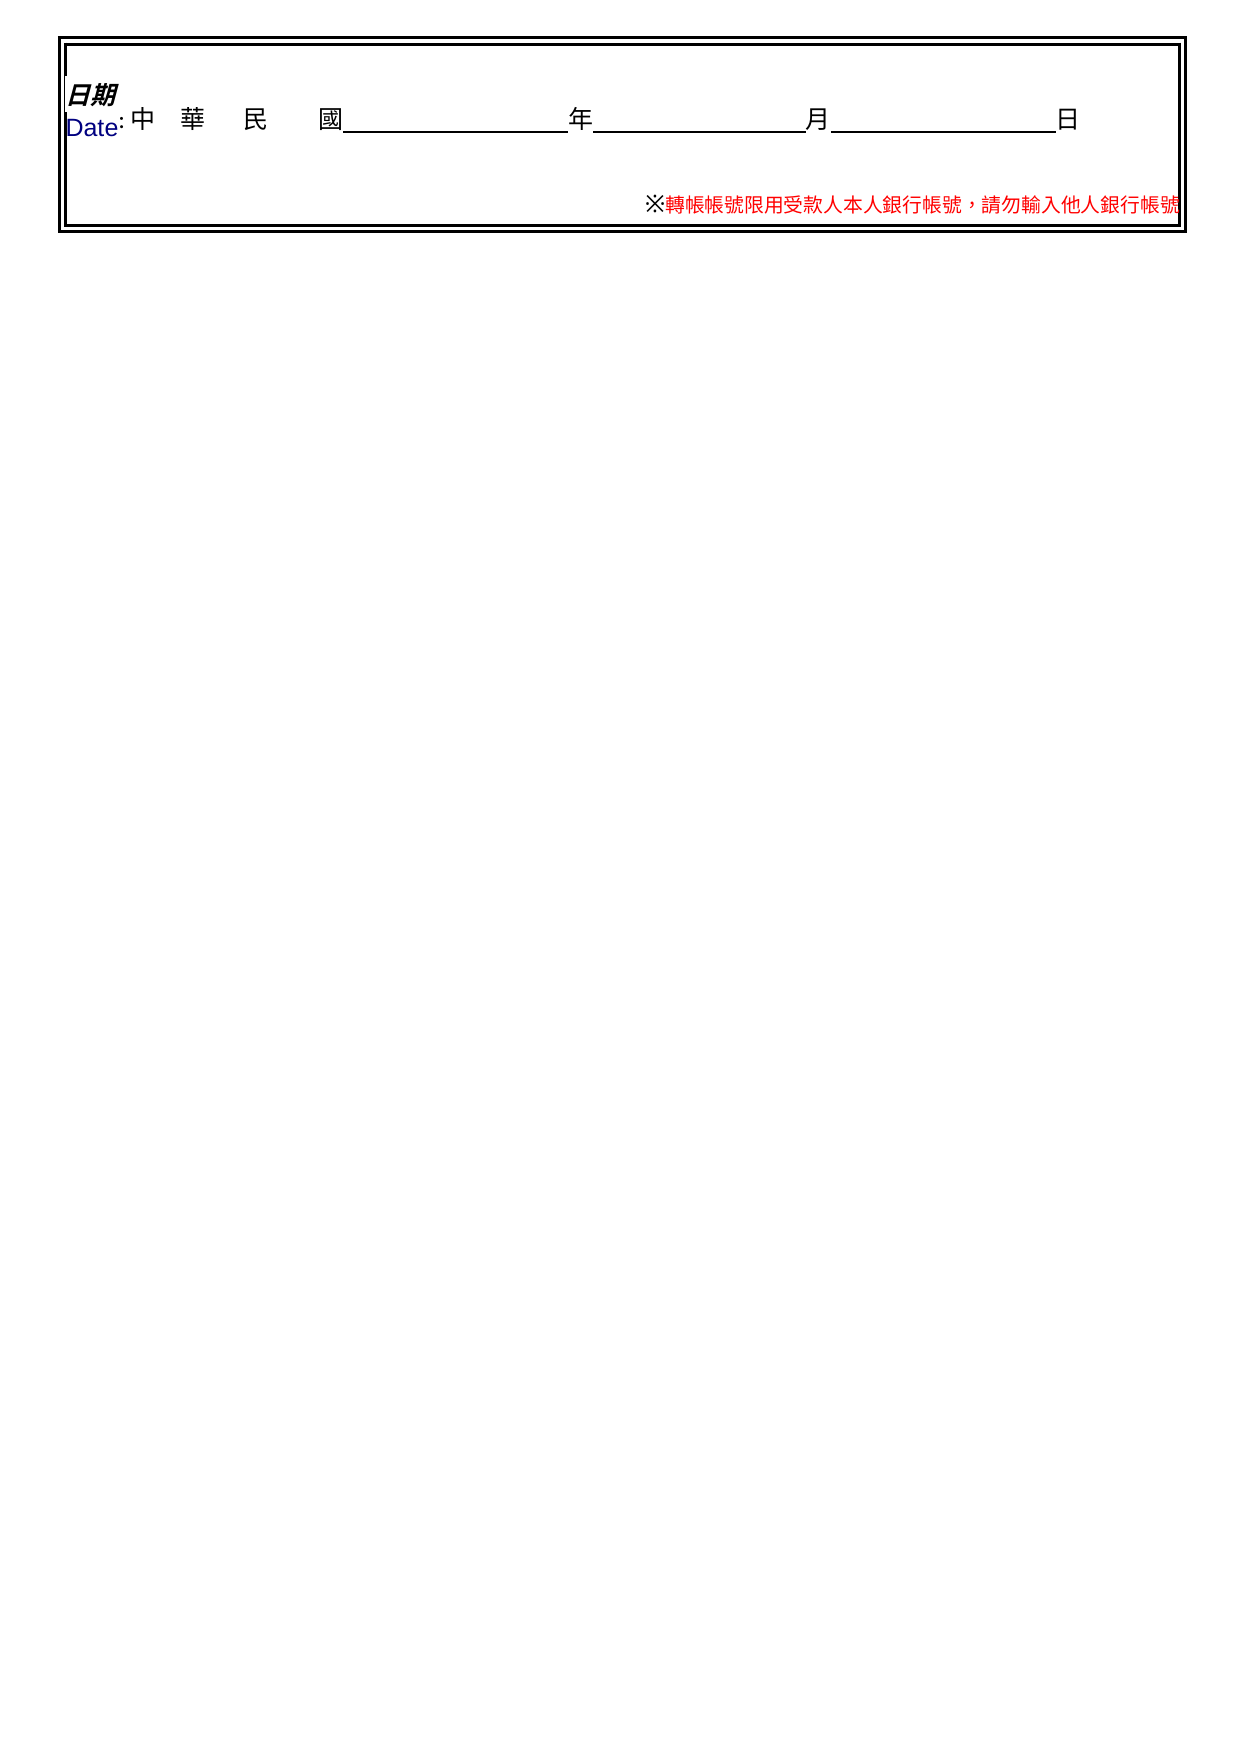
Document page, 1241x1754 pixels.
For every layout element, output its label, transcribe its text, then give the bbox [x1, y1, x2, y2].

table_cell 日期Date : 中 華 民 國 年 月 日 ※轉帳帳號限用受款人本人銀行帳號，請勿輸入他人銀行帳號 [63, 39, 1182, 224]
